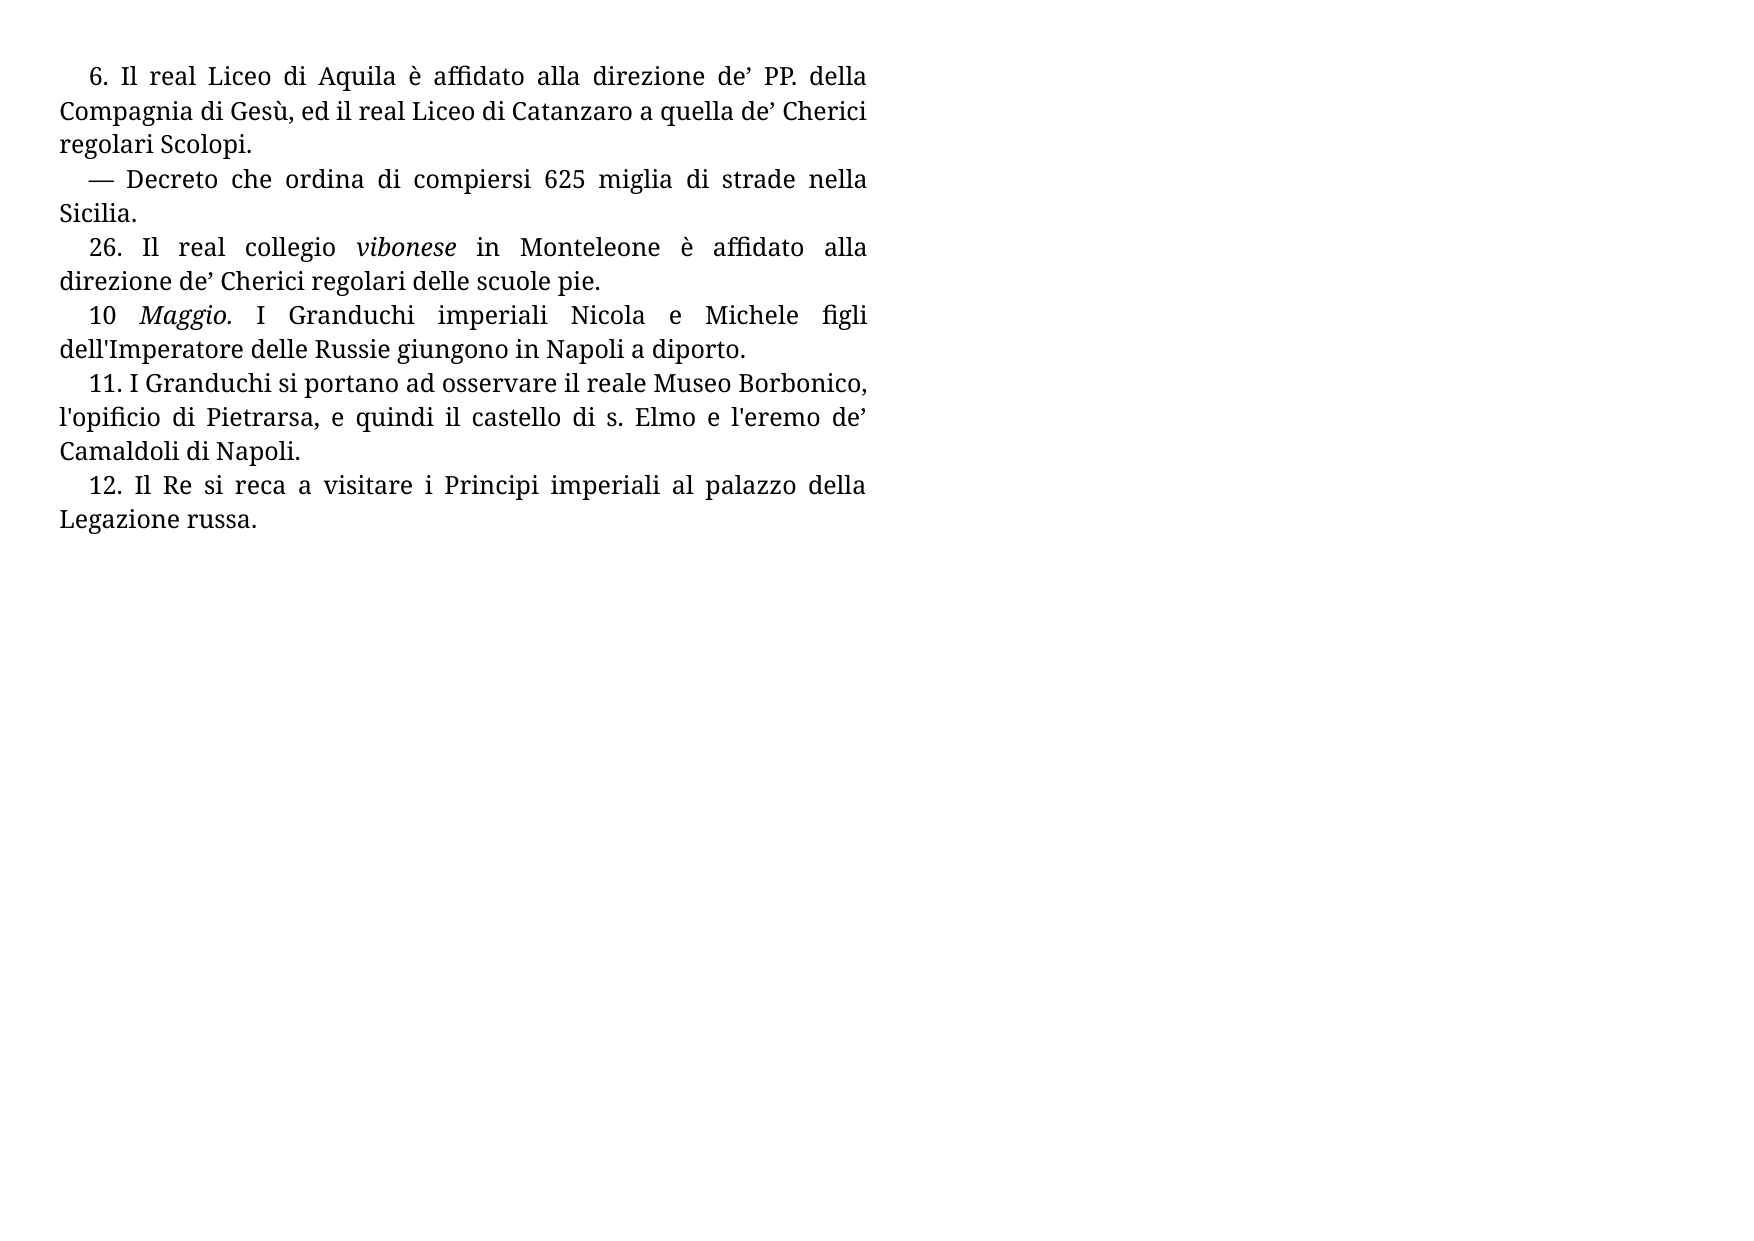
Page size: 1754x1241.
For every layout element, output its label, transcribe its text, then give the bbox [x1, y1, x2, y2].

text 10 Maggio. I Granduchi imperiali Nicola e Michele figli dell'Imperatore delle Russie giungono in Napoli a diporto. [59, 297, 868, 366]
text 12. Il Re si reca a visitare i Principi imperiali al palazzo della Legazione russa. [59, 468, 868, 536]
text 6. Il real Liceo di Aquila è affidato alla direzione de’ PP. della Compagnia di Gesù, ed il real Liceo di Catanzaro a quella de’ Cherici regolari Scolopi. [59, 59, 868, 161]
text 11. I Granduchi si portano ad osservare il reale Museo Borbonico, l'opificio di Pietrarsa, e quindi il castello di s. Elmo e l'eremo de’ Camaldoli di Napoli. [59, 366, 868, 468]
text 26. Il real collegio vibonese in Monteleone è affidato alla direzione de’ Cherici regolari delle scuole pie. [59, 229, 868, 297]
text — Decreto che ordina di compiersi 625 miglia di strade nella Sicilia. [59, 161, 868, 229]
